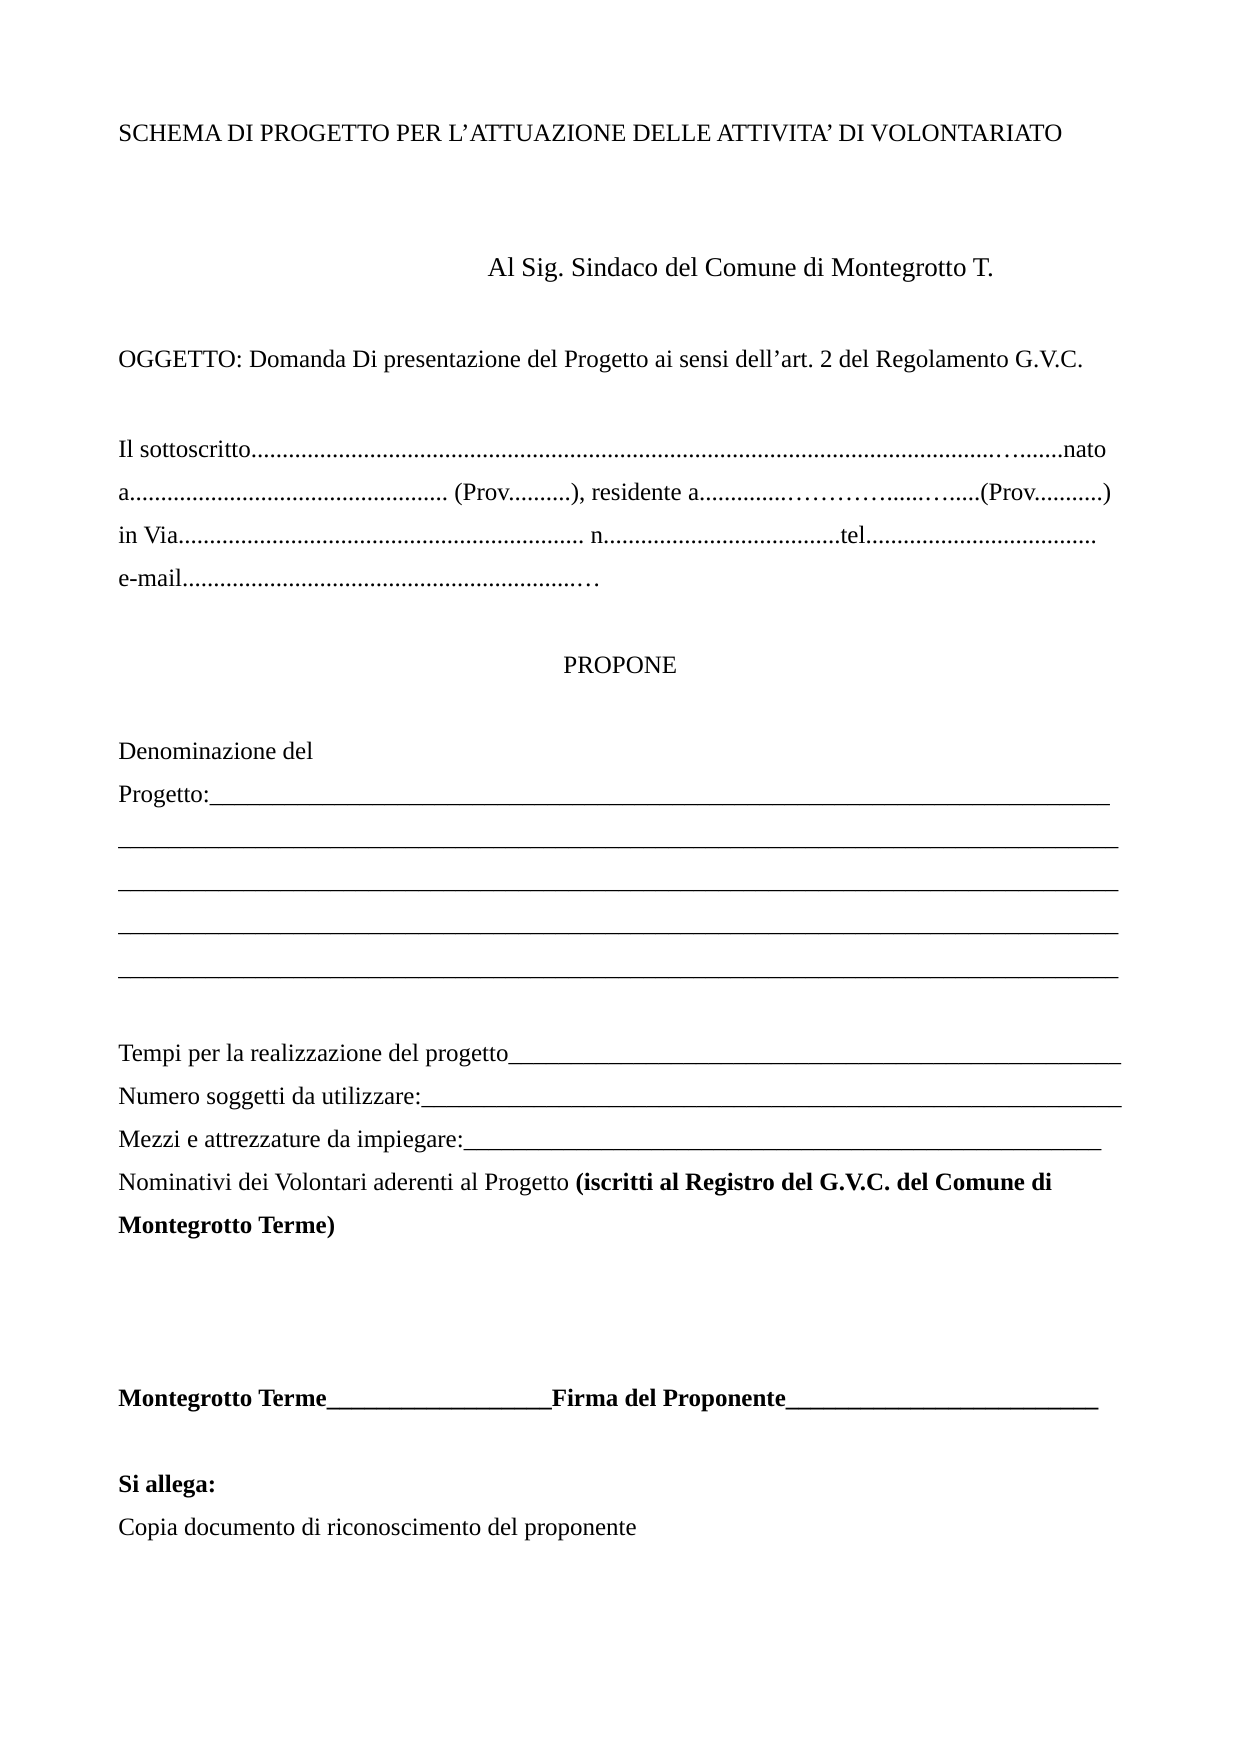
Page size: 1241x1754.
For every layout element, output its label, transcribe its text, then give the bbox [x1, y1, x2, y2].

text Numero soggetti da utilizzare:________________________________________________________ [118, 1081, 1122, 1110]
text Montegrotto Terme__________________Firma del Proponente_________________________ [118, 1383, 1122, 1412]
text OGGETTO: Domanda Di presentazione del Progetto ai sensi dell’art. 2 del Regolamento G.V.C. [118, 344, 1122, 373]
text Al Sig. Sindaco del Comune di Montegrotto T. [118, 251, 1122, 282]
text Nominativi dei Volontari aderenti al Progetto (iscritti al Registro del G.V.C. del Comune di Montegrotto Terme) [118, 1167, 1122, 1239]
text Denominazione del Progetto:________________________________________________________________________________________________________________________________________________________________________________________________________________________________________________________________________________________________________________________________________________________________________________________________________ [118, 736, 1122, 980]
text Copia documento di riconoscimento del proponente [118, 1512, 1122, 1541]
text e-mail...............................................................… [118, 563, 1122, 592]
text Tempi per la realizzazione del progetto_________________________________________________ [118, 1038, 1122, 1067]
text Il sottoscritto.......................................................................................................................….......nato a................................................... (Prov..........), residente a..............…………......….....(Prov...........) in Via................................................................. n......................................tel..................................... [118, 434, 1122, 549]
text SCHEMA DI PROGETTO PER L’ATTUAZIONE DELLE ATTIVITA’ DI VOLONTARIATO [118, 118, 1122, 147]
text Si allega: [118, 1469, 1122, 1498]
text PROPONE [118, 650, 1122, 678]
text Mezzi e attrezzature da impiegare:___________________________________________________ [118, 1124, 1122, 1153]
